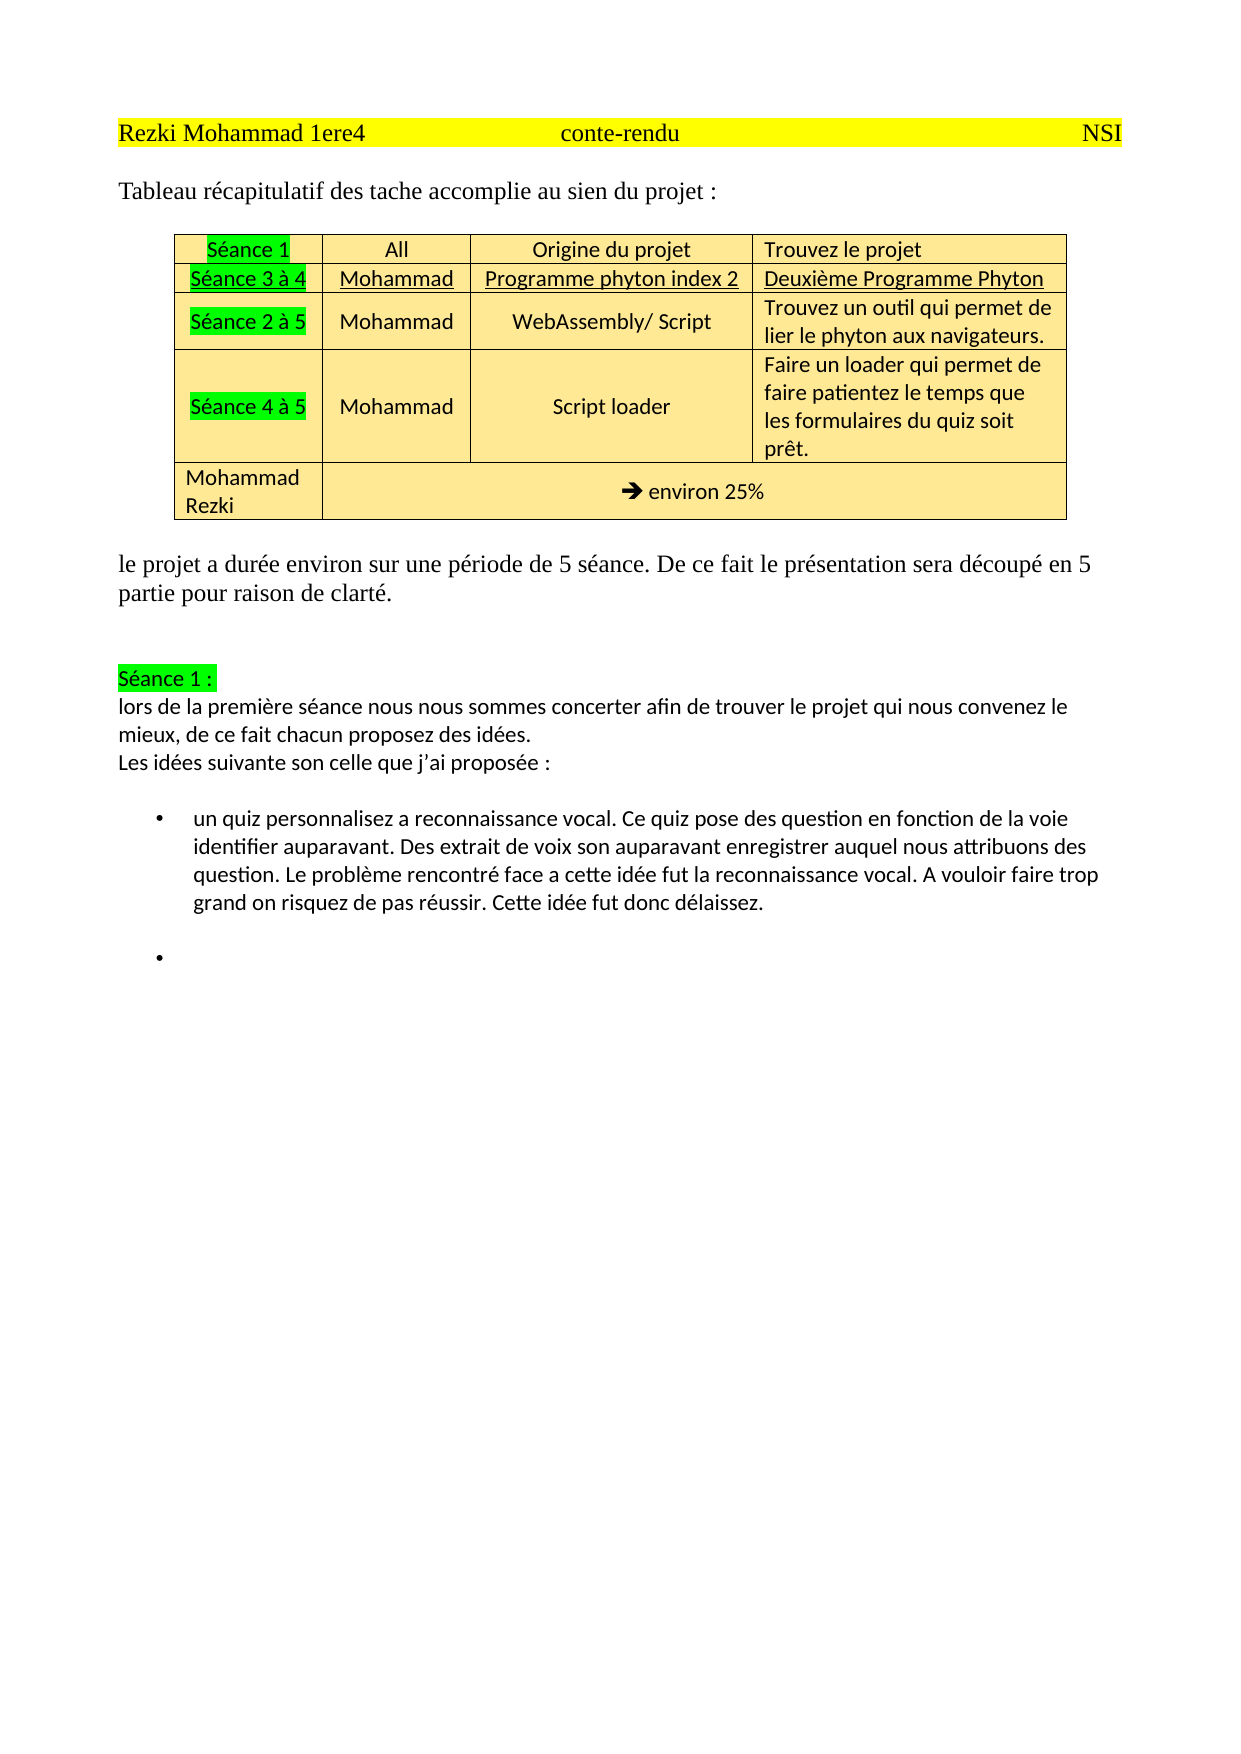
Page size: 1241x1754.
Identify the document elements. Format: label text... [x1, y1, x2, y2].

table_cell Mohammad [323, 293, 470, 349]
table_cell WebAssembly/ Script [471, 293, 752, 349]
table_header All [323, 235, 470, 263]
table_cell Séance 4 à 5 [175, 350, 322, 462]
table_cell Séance 3 à 4 [175, 264, 322, 292]
table_cell Deuxième Programme Phyton [753, 264, 1066, 292]
text le projet a durée environ sur une période de 5 séance. De ce fait le présentation sera découpé en 5 partie pour raison de clarté. [118, 549, 1122, 607]
table_cell Mohammad [323, 264, 470, 292]
table_cell Script loader [471, 350, 752, 462]
text Tableau récapitulatif des tache accomplie au sien du projet : [118, 176, 1122, 205]
table_cell Faire un loader qui permet de faire patientez le temps que les formulaires du quiz soit prêt. [753, 350, 1066, 462]
text lors de la première séance nous nous sommes concerter afin de trouver le projet qui nous convenez le mieux, de ce fait chacun proposez des idées. [118, 692, 1122, 748]
table_header Trouvez le projet [753, 235, 1066, 263]
table_header Séance 1 [175, 235, 322, 263]
text Les idées suivante son celle que j’ai proposée : [118, 748, 1122, 776]
list un quiz personnalisez a reconnaissance vocal. Ce quiz pose des question en fonction de la voie identifier auparavant. Des extrait de voix son auparavant enregistrer auquel nous attribuons des question. Le problème rencontré face a cette idée fut la reconnaissance vocal. A vouloir faire trop grand on risquez de pas réussir. Cette idée fut donc délaissez. [156, 804, 1122, 916]
table_header Origine du projet [471, 235, 752, 263]
table_cell Programme phyton index 2 [471, 264, 752, 292]
table_cell Mohammad [323, 350, 470, 462]
table_cell Séance 2 à 5 [175, 293, 322, 349]
table_cell Trouvez un outil qui permet de lier le phyton aux navigateurs. [753, 293, 1066, 349]
table_cell  environ 25% [323, 463, 1066, 519]
text Séance 1 : [118, 664, 1122, 692]
table_cell Mohammad Rezki [175, 463, 322, 519]
